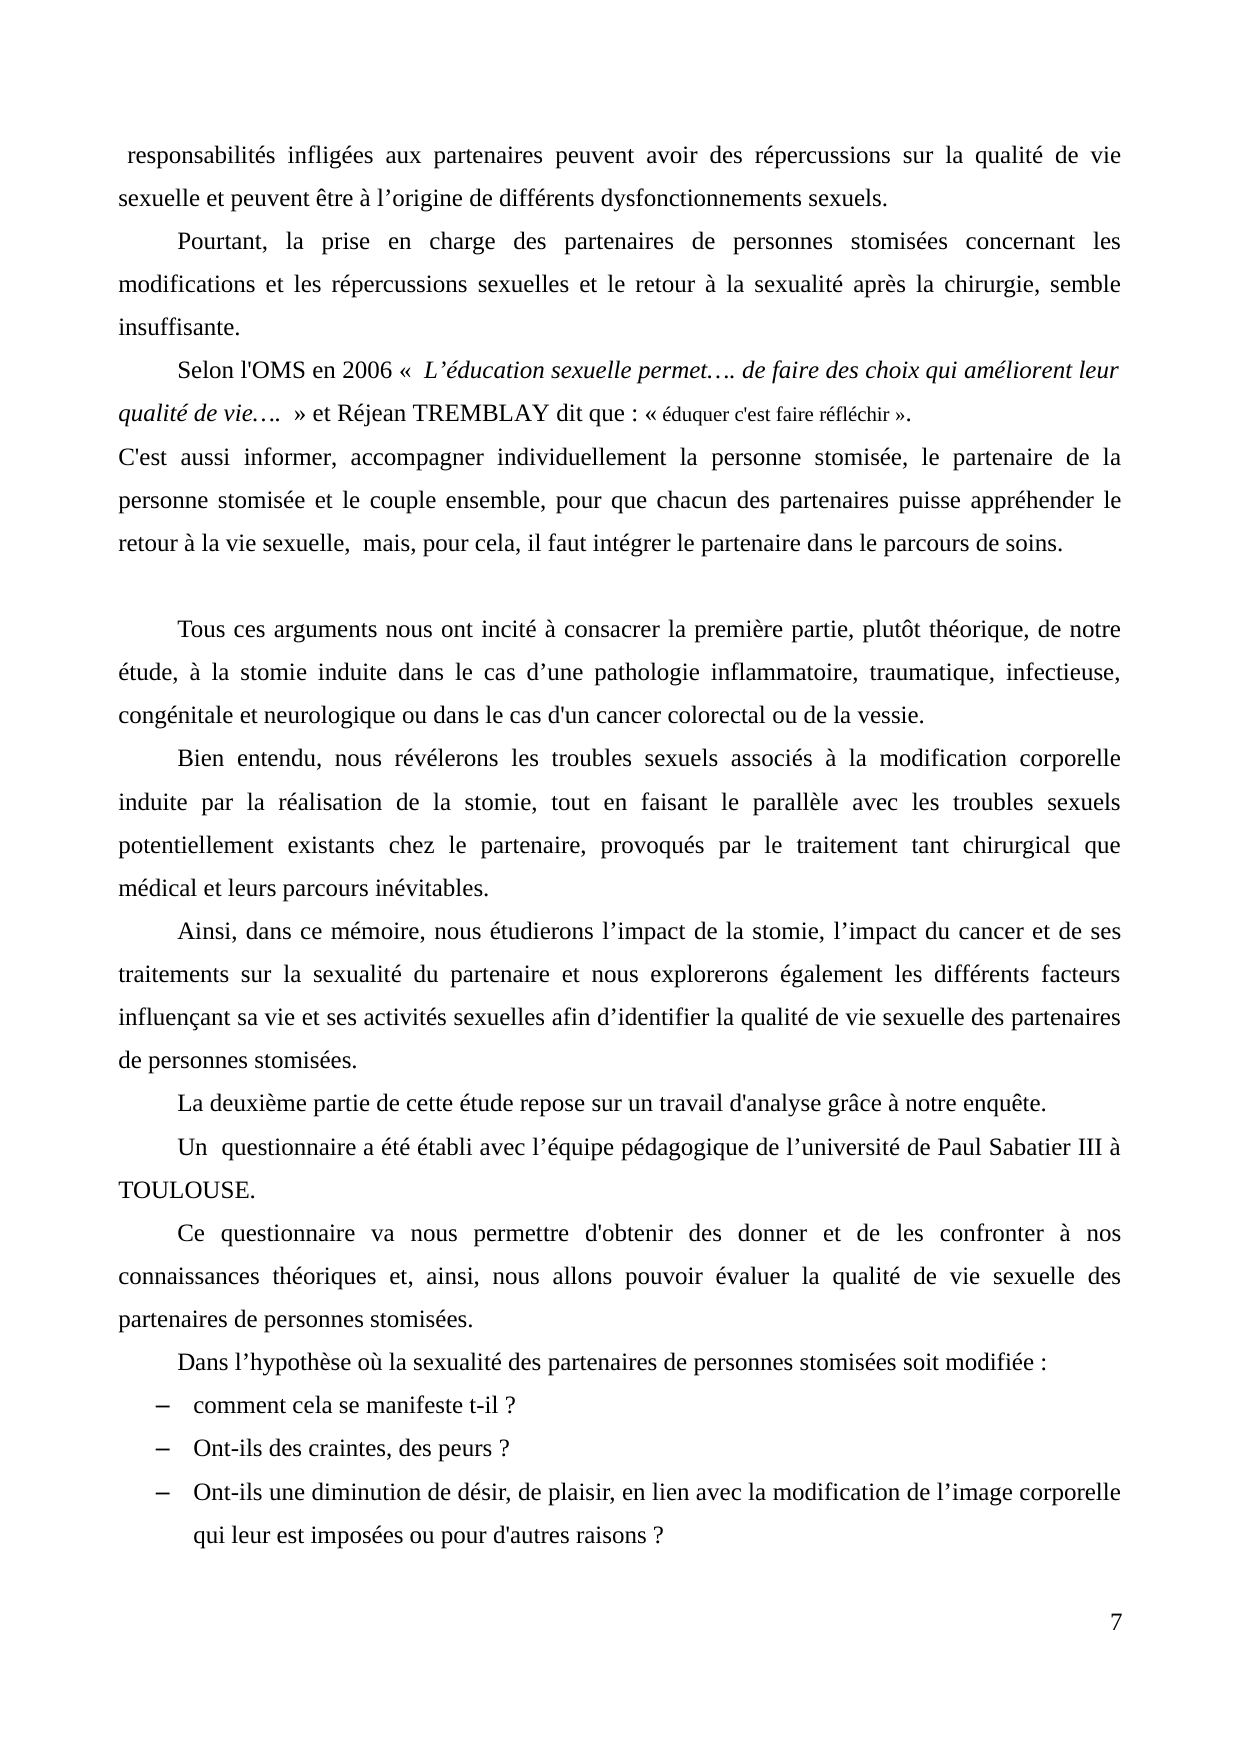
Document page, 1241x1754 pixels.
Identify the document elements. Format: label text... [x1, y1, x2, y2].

list comment cela se manifeste t-il ? [156, 1390, 1122, 1419]
text Dans l’hypothèse où la sexualité des partenaires de personnes stomisées soit modifiée : [118, 1347, 1122, 1376]
text responsabilités infligées aux partenaires peuvent avoir des répercussions sur la qualité de vie sexuelle et peuvent être à l’origine de différents dysfonctionnements sexuels. [118, 140, 1122, 212]
text Un questionnaire a été établi avec l’équipe pédagogique de l’université de Paul Sabatier III à TOULOUSE. [118, 1132, 1122, 1203]
text C'est aussi informer, accompagner individuellement la personne stomisée, le partenaire de la personne stomisée et le couple ensemble, pour que chacun des partenaires puisse appréhender le retour à la vie sexuelle, mais, pour cela, il faut intégrer le partenaire dans le parcours de soins. [118, 442, 1122, 557]
list Ont-ils une diminution de désir, de plaisir, en lien avec la modification de l’image corporelle qui leur est imposées ou pour d'autres raisons ? [156, 1477, 1122, 1548]
text Pourtant, la prise en charge des partenaires de personnes stomisées concernant les modifications et les répercussions sexuelles et le retour à la sexualité après la chirurgie, semble insuffisante. [118, 226, 1122, 341]
list Ont-ils des craintes, des peurs ? [156, 1433, 1122, 1462]
text Selon l'OMS en 2006 « L’éducation sexuelle permet…. de faire des choix qui améliorent leur qualité de vie…. » et Réjean TREMBLAY dit que : « éduquer c'est faire réfléchir ». [118, 355, 1122, 427]
text Tous ces arguments nous ont incité à consacrer la première partie, plutôt théorique, de notre étude, à la stomie induite dans le cas d’une pathologie inflammatoire, traumatique, infectieuse, congénitale et neurologique ou dans le cas d'un cancer colorectal ou de la vessie. [118, 614, 1122, 729]
text Ainsi, dans ce mémoire, nous étudierons l’impact de la stomie, l’impact du cancer et de ses traitements sur la sexualité du partenaire et nous explorerons également les différents facteurs influençant sa vie et ses activités sexuelles afin d’identifier la qualité de vie sexuelle des partenaires de personnes stomisées. [118, 916, 1122, 1074]
text Ce questionnaire va nous permettre d'obtenir des donner et de les confronter à nos connaissances théoriques et, ainsi, nous allons pouvoir évaluer la qualité de vie sexuelle des partenaires de personnes stomisées. [118, 1218, 1122, 1333]
text Bien entendu, nous révélerons les troubles sexuels associés à la modification corporelle induite par la réalisation de la stomie, tout en faisant le parallèle avec les troubles sexuels potentiellement existants chez le partenaire, provoqués par le traitement tant chirurgical que médical et leurs parcours inévitables. [118, 743, 1122, 902]
text La deuxième partie de cette étude repose sur un travail d'analyse grâce à notre enquête. [118, 1088, 1122, 1117]
